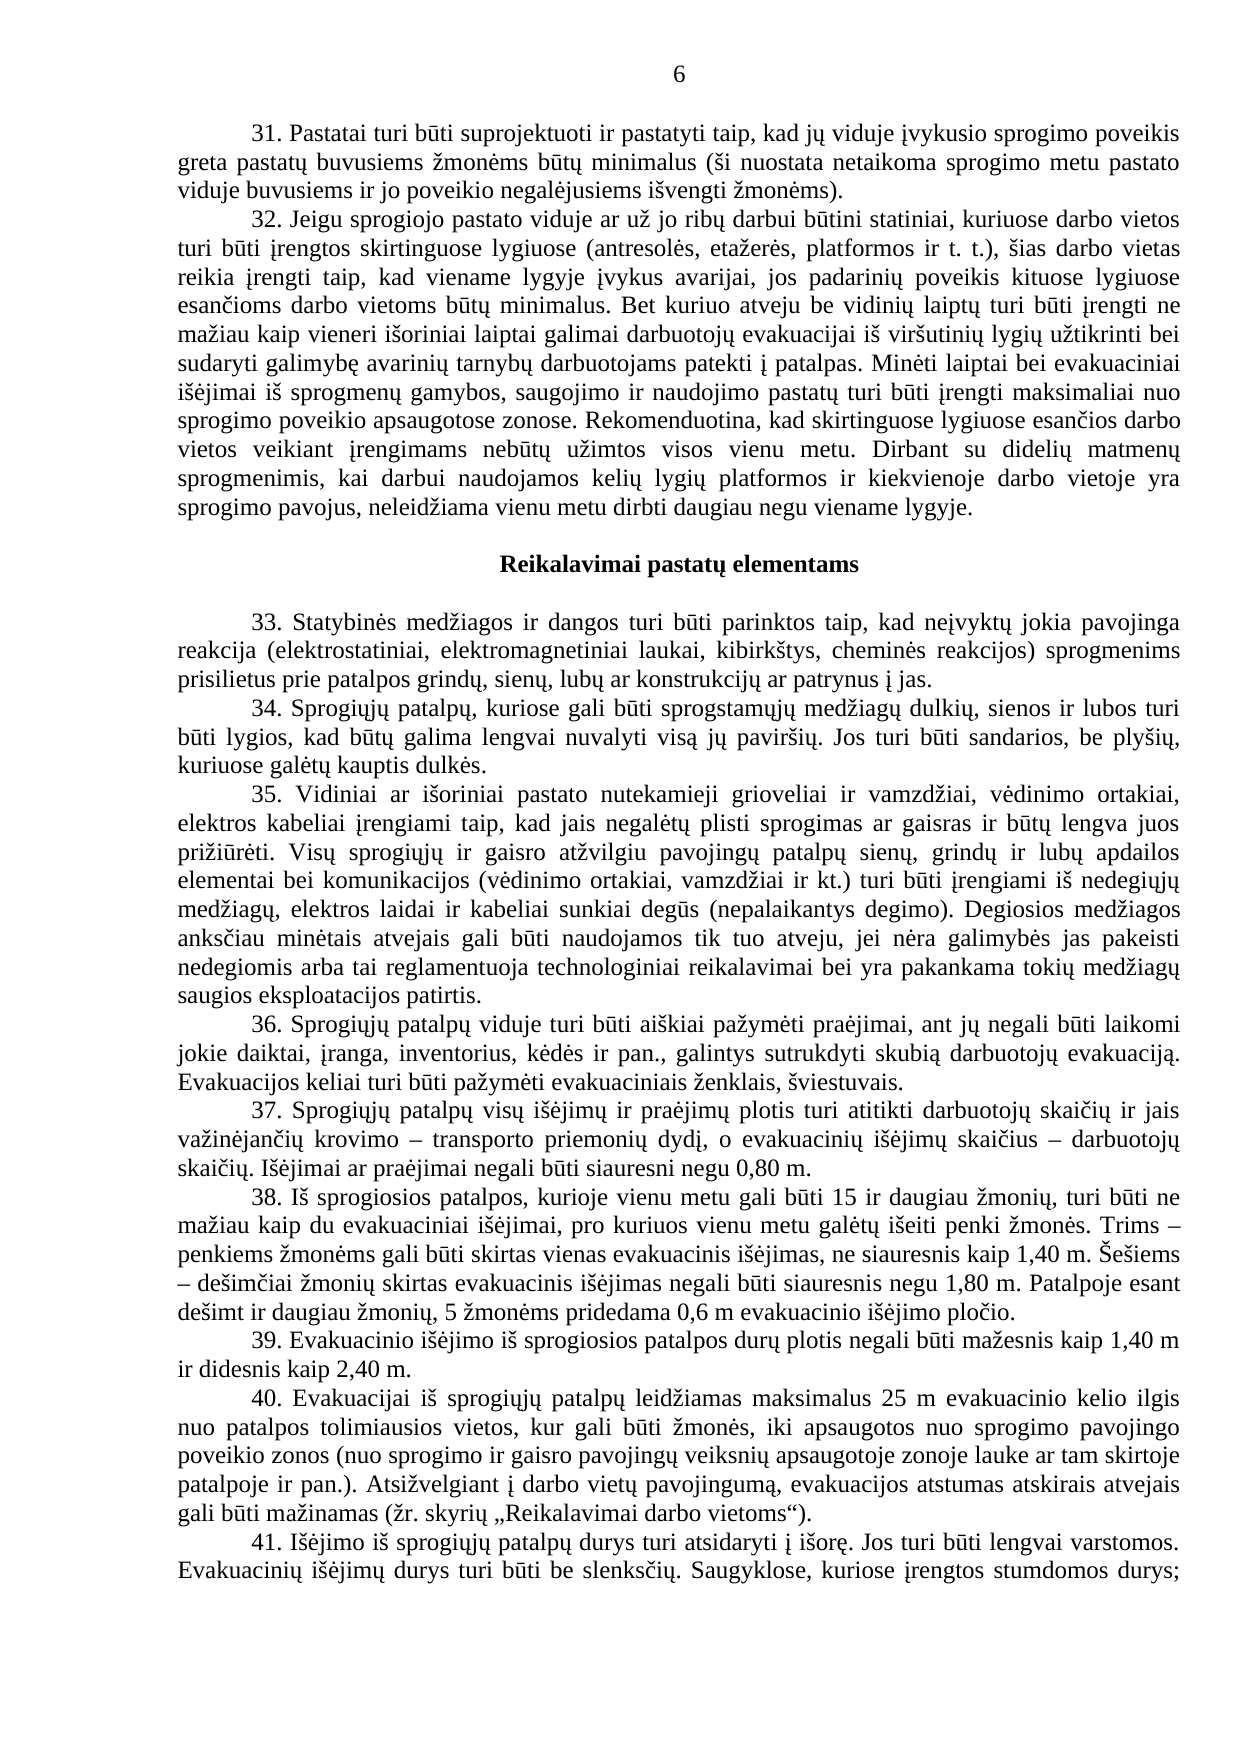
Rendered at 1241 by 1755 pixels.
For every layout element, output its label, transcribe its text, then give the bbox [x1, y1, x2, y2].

text 41. Išėjimo iš sprogiųjų patalpų durys turi atsidaryti į išorę. Jos turi būti lengvai varstomos. Evakuacinių išėjimų durys turi būti be slenksčių. Saugyklose, kuriose įrengtos stumdomos durys; [177, 1527, 1181, 1584]
text 33. Statybinės medžiagos ir dangos turi būti parinktos taip, kad neįvyktų jokia pavojinga reakcija (elektrostatiniai, elektromagnetiniai laukai, kibirkštys, cheminės reakcijos) sprogmenims prisilietus prie patalpos grindų, sienų, lubų ar konstrukcijų ar patrynus į jas. [177, 607, 1181, 693]
text Reikalavimai pastatų elementams [177, 549, 1181, 578]
text 37. Sprogiųjų patalpų visų išėjimų ir praėjimų plotis turi atitikti darbuotojų skaičių ir jais važinėjančių krovimo – transporto priemonių dydį, o evakuacinių išėjimų skaičius – darbuotojų skaičių. Išėjimai ar praėjimai negali būti siauresni negu 0,80 m. [177, 1096, 1181, 1182]
text 39. Evakuacinio išėjimo iš sprogiosios patalpos durų plotis negali būti mažesnis kaip 1,40 m ir didesnis kaip 2,40 m. [177, 1326, 1181, 1383]
text 38. Iš sprogiosios patalpos, kurioje vienu metu gali būti 15 ir daugiau žmonių, turi būti ne mažiau kaip du evakuaciniai išėjimai, pro kuriuos vienu metu galėtų išeiti penki žmonės. Trims – penkiems žmonėms gali būti skirtas vienas evakuacinis išėjimas, ne siauresnis kaip 1,40 m. Šešiems – dešimčiai žmonių skirtas evakuacinis išėjimas negali būti siauresnis negu 1,80 m. Patalpoje esant dešimt ir daugiau žmonių, 5 žmonėms pridedama 0,6 m evakuacinio išėjimo pločio. [177, 1182, 1181, 1326]
text 31. Pastatai turi būti suprojektuoti ir pastatyti taip, kad jų viduje įvykusio sprogimo poveikis greta pastatų buvusiems žmonėms būtų minimalus (ši nuostata netaikoma sprogimo metu pastato viduje buvusiems ir jo poveikio negalėjusiems išvengti žmonėms). [177, 118, 1181, 204]
text 36. Sprogiųjų patalpų viduje turi būti aiškiai pažymėti praėjimai, ant jų negali būti laikomi jokie daiktai, įranga, inventorius, kėdės ir pan., galintys sutrukdyti skubią darbuotojų evakuaciją. Evakuacijos keliai turi būti pažymėti evakuaciniais ženklais, šviestuvais. [177, 1009, 1181, 1096]
text 35. Vidiniai ar išoriniai pastato nutekamieji grioveliai ir vamzdžiai, vėdinimo ortakiai, elektros kabeliai įrengiami taip, kad jais negalėtų plisti sprogimas ar gaisras ir būtų lengva juos prižiūrėti. Visų sprogiųjų ir gaisro atžvilgiu pavojingų patalpų sienų, grindų ir lubų apdailos elementai bei komunikacijos (vėdinimo ortakiai, vamzdžiai ir kt.) turi būti įrengiami iš nedegiųjų medžiagų, elektros laidai ir kabeliai sunkiai degūs (nepalaikantys degimo). Degiosios medžiagos anksčiau minėtais atvejais gali būti naudojamos tik tuo atveju, jei nėra galimybės jas pakeisti nedegiomis arba tai reglamentuoja technologiniai reikalavimai bei yra pakankama tokių medžiagų saugios eksploatacijos patirtis. [177, 779, 1181, 1009]
text 32. Jeigu sprogiojo pastato viduje ar už jo ribų darbui būtini statiniai, kuriuose darbo vietos turi būti įrengtos skirtinguose lygiuose (antresolės, etažerės, platformos ir t. t.), šias darbo vietas reikia įrengti taip, kad viename lygyje įvykus avarijai, jos padarinių poveikis kituose lygiuose esančioms darbo vietoms būtų minimalus. Bet kuriuo atveju be vidinių laiptų turi būti įrengti ne mažiau kaip vieneri išoriniai laiptai galimai darbuotojų evakuacijai iš viršutinių lygių užtikrinti bei sudaryti galimybę avarinių tarnybų darbuotojams patekti į patalpas. Minėti laiptai bei evakuaciniai išėjimai iš sprogmenų gamybos, saugojimo ir naudojimo pastatų turi būti įrengti maksimaliai nuo sprogimo poveikio apsaugotose zonose. Rekomenduotina, kad skirtinguose lygiuose esančios darbo vietos veikiant įrengimams nebūtų užimtos visos vienu metu. Dirbant su didelių matmenų sprogmenimis, kai darbui naudojamos kelių lygių platformos ir kiekvienoje darbo vietoje yra sprogimo pavojus, neleidžiama vienu metu dirbti daugiau negu viename lygyje. [177, 204, 1181, 521]
text 34. Sprogiųjų patalpų, kuriose gali būti sprogstamųjų medžiagų dulkių, sienos ir lubos turi būti lygios, kad būtų galima lengvai nuvalyti visą jų paviršių. Jos turi būti sandarios, be plyšių, kuriuose galėtų kauptis dulkės. [177, 693, 1181, 779]
text 40. Evakuacijai iš sprogiųjų patalpų leidžiamas maksimalus 25 m evakuacinio kelio ilgis nuo patalpos tolimiausios vietos, kur gali būti žmonės, iki apsaugotos nuo sprogimo pavojingo poveikio zonos (nuo sprogimo ir gaisro pavojingų veiksnių apsaugotoje zonoje lauke ar tam skirtoje patalpoje ir pan.). Atsižvelgiant į darbo vietų pavojingumą, evakuacijos atstumas atskirais atvejais gali būti mažinamas (žr. skyrių „Reikalavimai darbo vietoms“). [177, 1383, 1181, 1527]
